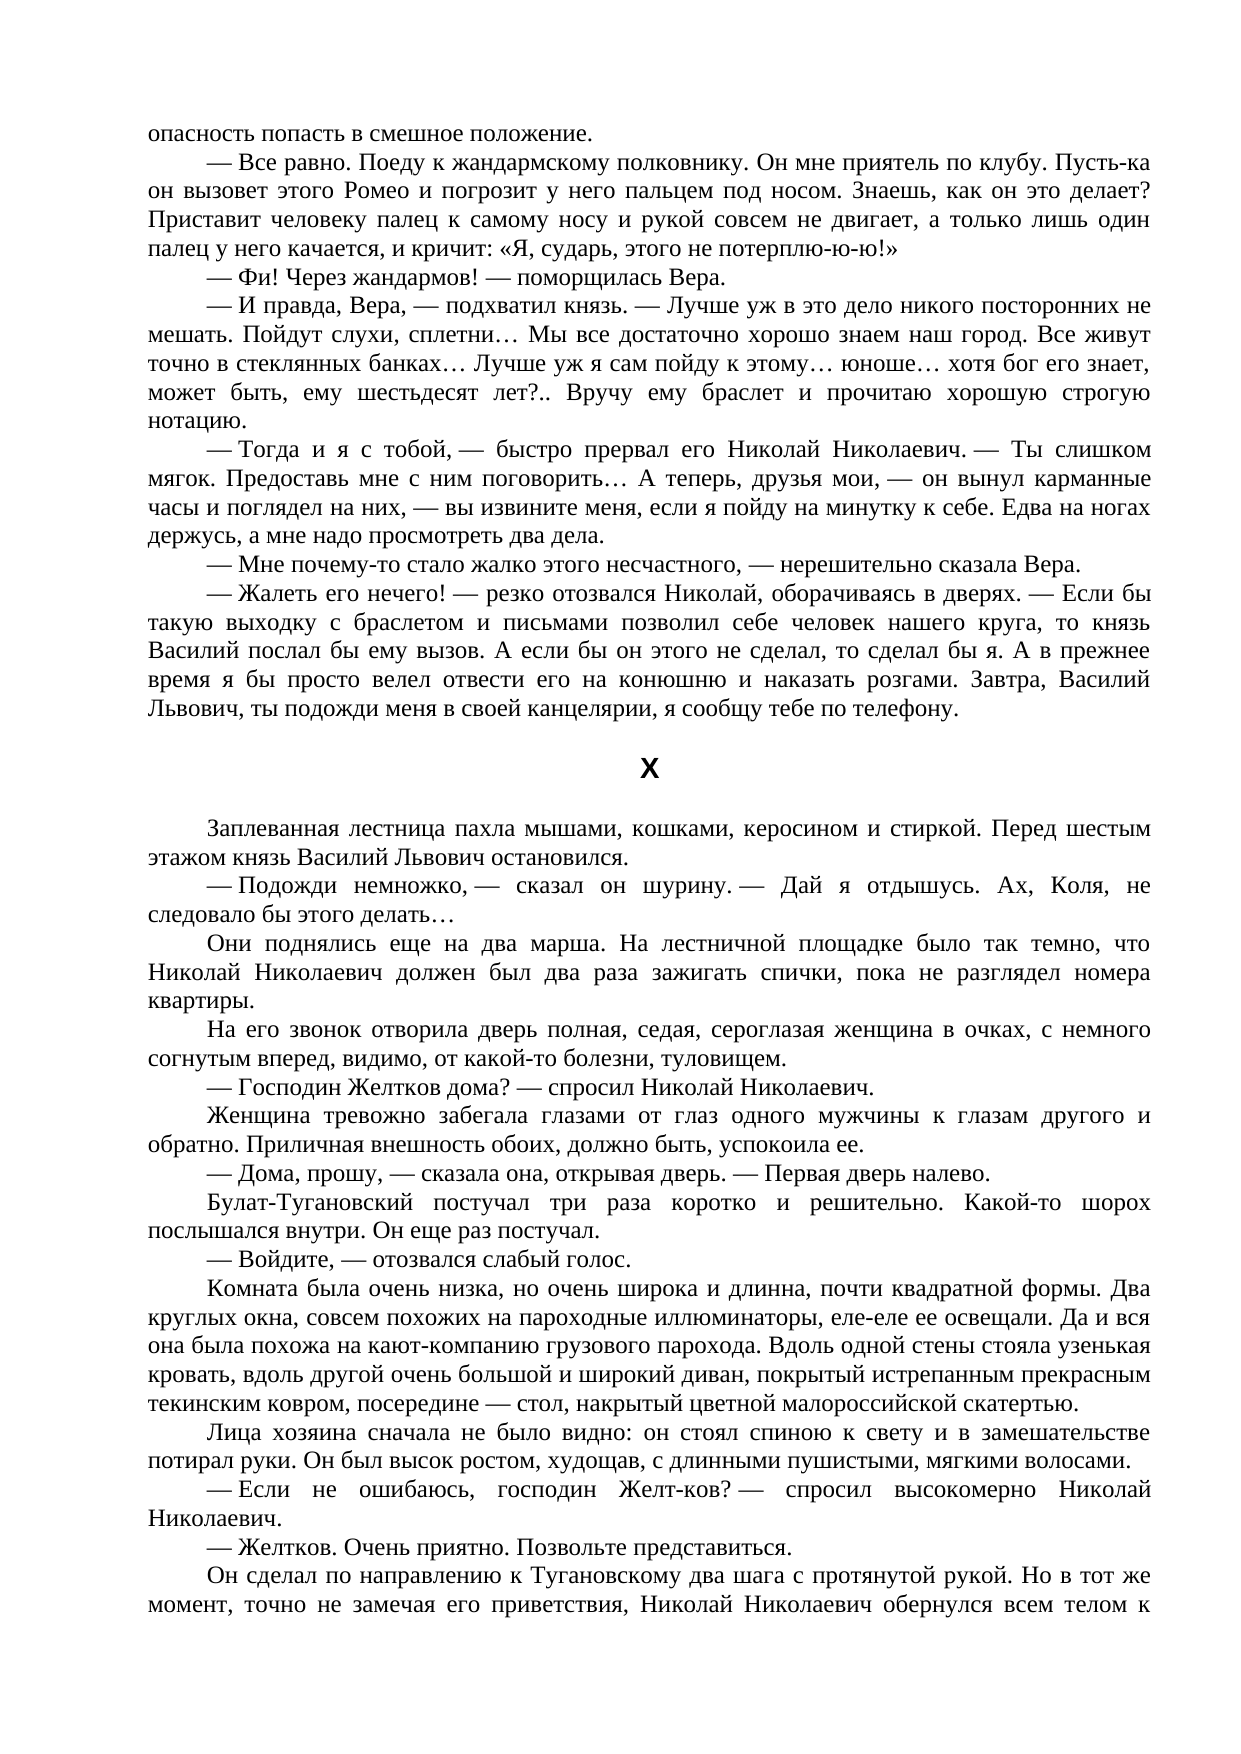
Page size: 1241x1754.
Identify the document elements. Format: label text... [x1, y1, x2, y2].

text — Дома, прошу, — сказала она, открывая дверь. — Первая дверь налево. [148, 1158, 1152, 1187]
text Женщина тревожно забегала глазами от глаз одного мужчины к глазам другого и обратно. Приличная внешность обоих, должно быть, успокоила ее. [148, 1100, 1152, 1158]
text опасность попасть в смешное положение. [148, 118, 1152, 147]
text — Если не ошибаюсь, господин Желт-ков? — спросил высокомерно Николай Николаевич. [148, 1474, 1152, 1532]
text Заплеванная лестница пахла мышами, кошками, керосином и стиркой. Перед шестым этажом князь Василий Львович остановился. [148, 813, 1152, 870]
text — Жалеть его нечего! — резко отозвался Николай, оборачиваясь в дверях. — Если бы такую выходку с браслетом и письмами позволил себе человек нашего круга, то князь Василий послал бы ему вызов. А если бы он этого не сделал, то сделал бы я. А в прежнее время я бы просто велел отвести его на конюшню и наказать розгами. Завтра, Василий Львович, ты подожди меня в своей канцелярии, я сообщу тебе по телефону. [148, 578, 1152, 722]
text — Желтков. Очень приятно. Позвольте представиться. [148, 1532, 1152, 1560]
text — Мне почему-то стало жалко этого несчастного, — нерешительно сказала Вера. [148, 549, 1152, 578]
text На его звонок отворила дверь полная, седая, сероглазая женщина в очках, с немного согнутым вперед, видимо, от какой-то болезни, туловищем. [148, 1014, 1152, 1072]
text — Фи! Через жандармов! — поморщилась Вера. [148, 262, 1152, 291]
text Комната была очень низка, но очень широка и длинна, почти квадратной формы. Два круглых окна, совсем похожих на пароходные иллюминаторы, еле-еле ее освещали. Да и вся она была похожа на кают-компанию грузового парохода. Вдоль одной стены стояла узенькая кровать, вдоль другой очень большой и широкий диван, покрытый истрепанным прекрасным текинским ковром, посередине — стол, накрытый цветной малороссийской скатертью. [148, 1273, 1152, 1417]
text Лица хозяина сначала не было видно: он стоял спиною к свету и в замешательстве потирал руки. Он был высок ростом, худощав, с длинными пушистыми, мягкими волосами. [148, 1417, 1152, 1474]
text — Подожди немножко, — сказал он шурину. — Дай я отдышусь. Ах, Коля, не следовало бы этого делать… [148, 870, 1152, 928]
text Булат-Тугановский постучал три раза коротко и решительно. Какой-то шорох послышался внутри. Он еще раз постучал. [148, 1187, 1152, 1244]
text — Тогда и я с тобой, — быстро прервал его Николай Николаевич. — Ты слишком мягок. Предоставь мне с ним поговорить… А теперь, друзья мои, — он вынул карманные часы и поглядел на них, — вы извините меня, если я пойду на минутку к себе. Едва на ногах держусь, а мне надо просмотреть два дела. [148, 434, 1152, 549]
text Они поднялись еще на два марша. На лестничной площадке было так темно, что Николай Николаевич должен был два раза зажигать спички, пока не разглядел номера квартиры. [148, 928, 1152, 1014]
text — Господин Желтков дома? — спросил Николай Николаевич. [148, 1072, 1152, 1100]
text — Войдите, — отозвался слабый голос. [148, 1244, 1152, 1273]
subtitle X [148, 751, 1152, 784]
text — И правда, Вера, — подхватил князь. — Лучше уж в это дело никого посторонних не мешать. Пойдут слухи, сплетни… Мы все достаточно хорошо знаем наш город. Все живут точно в стеклянных банках… Лучше уж я сам пойду к этому… юноше… хотя бог его знает, может быть, ему шестьдесят лет?.. Вручу ему браслет и прочитаю хорошую строгую нотацию. [148, 291, 1152, 434]
text — Все равно. Поеду к жандармскому полковнику. Он мне приятель по клубу. Пусть-ка он вызовет этого Ромео и погрозит у него пальцем под носом. Знаешь, как он это делает? Приставит человеку палец к самому носу и рукой совсем не двигает, а только лишь один палец у него качается, и кричит: «Я, сударь, этого не потерплю-ю-ю!» [148, 147, 1152, 262]
text Он сделал по направлению к Тугановскому два шага с протянутой рукой. Но в тот же момент, точно не замечая его приветствия, Николай Николаевич обернулся всем телом к [148, 1560, 1152, 1618]
